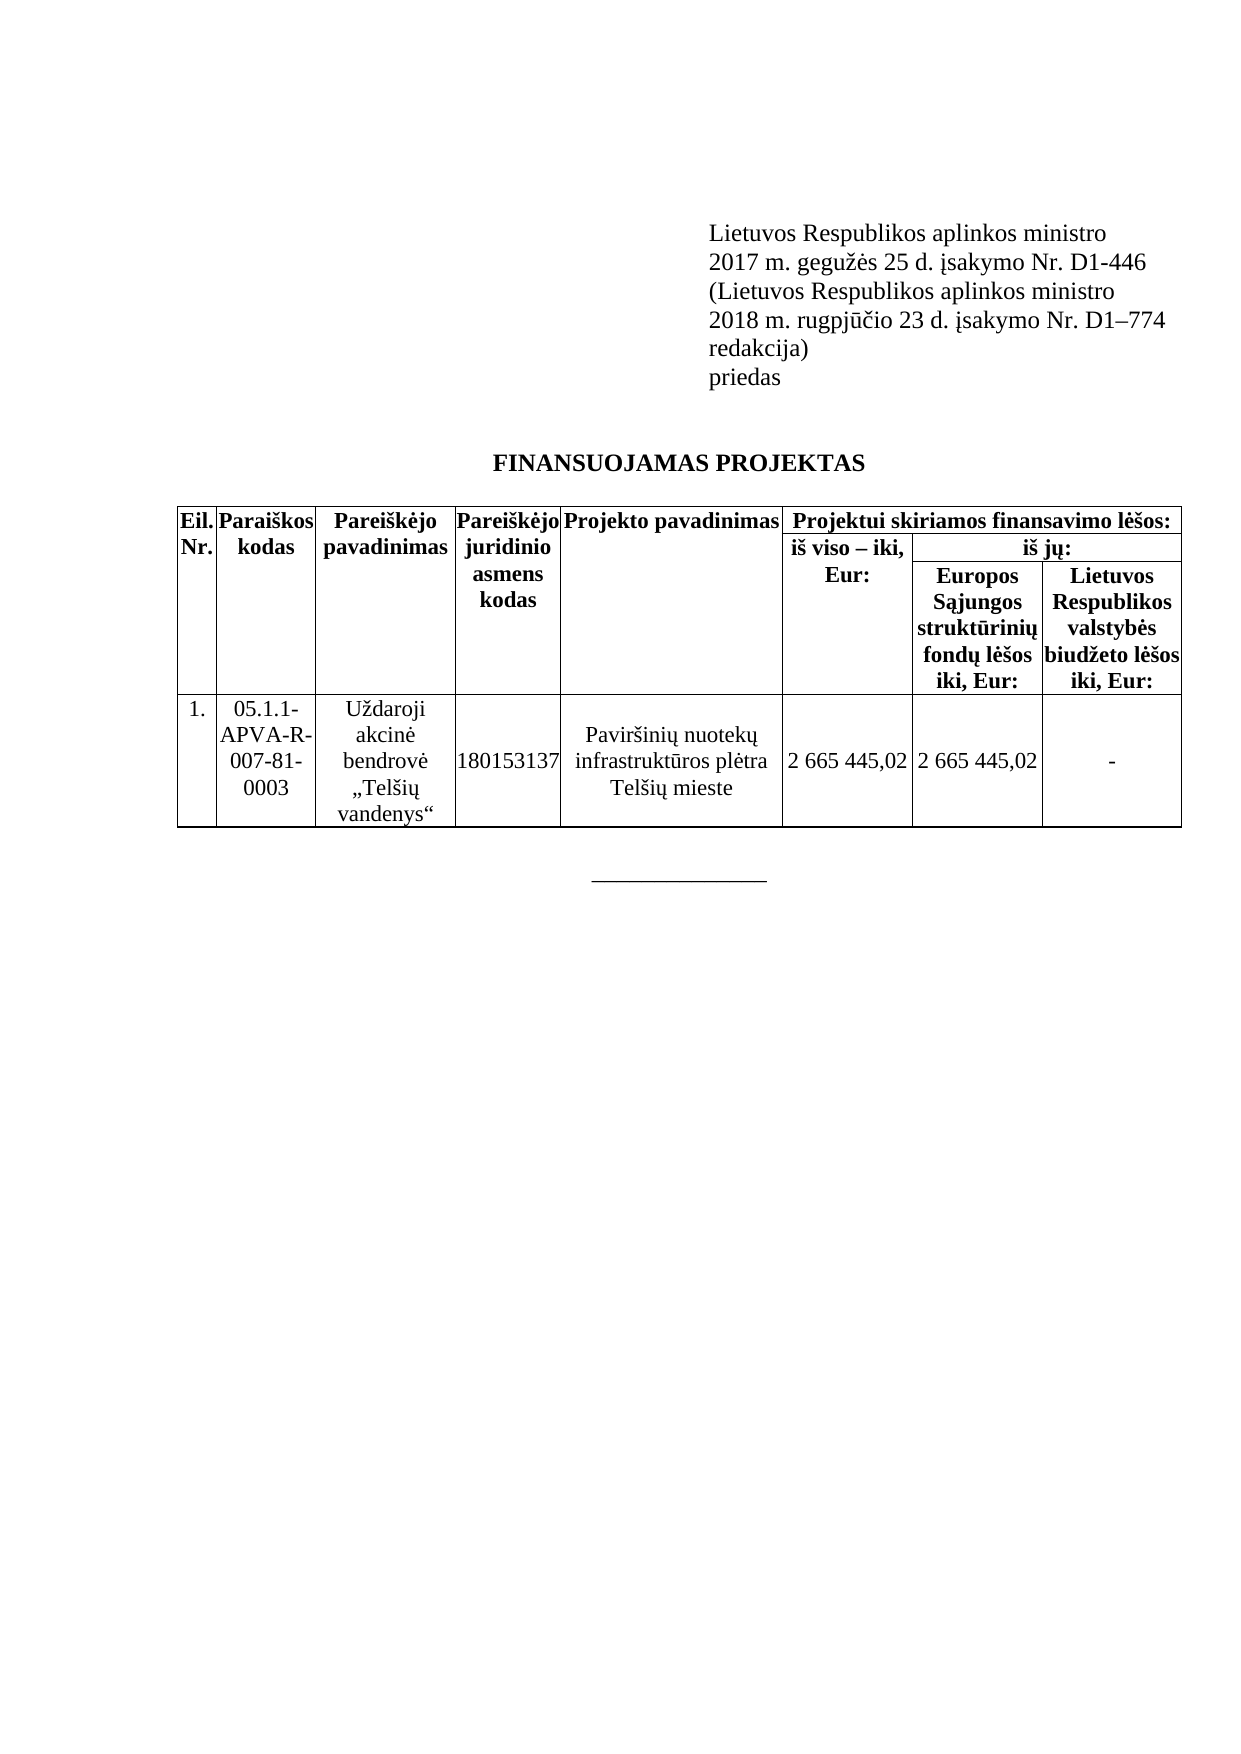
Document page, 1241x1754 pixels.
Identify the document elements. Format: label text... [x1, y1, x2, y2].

text 2017 m. gegužės 25 d. įsakymo Nr. D1-446 (Lietuvos Respublikos aplinkos ministro [709, 247, 1181, 305]
text FINANSUOJAMAS PROJEKTAS [177, 448, 1181, 477]
table_cell Uždaroji akcinė bendrovė „Telšių vandenys“ [316, 695, 455, 826]
table_cell - [1043, 695, 1181, 826]
table_cell Europos Sąjungos struktūrinių fondų lėšos iki, Eur: [913, 562, 1042, 693]
table_cell iš jų: [913, 534, 1181, 561]
table_cell 180153137 [456, 695, 560, 826]
table_cell 2 665 445,02 [783, 695, 912, 826]
table_cell 2 665 445,02 [913, 695, 1042, 826]
table_cell Lietuvos Respublikos valstybės biudžeto lėšos iki, Eur: [1043, 562, 1181, 693]
text Lietuvos Respublikos aplinkos ministro [709, 218, 1181, 247]
table_header Pareiškėjo pavadinimas [316, 507, 455, 693]
table_header Projekto pavadinimas [561, 507, 782, 693]
table_header Pareiškėjo juridinio asmens kodas [456, 507, 560, 693]
table_header Projektui skiriamos finansavimo lėšos: [783, 507, 1181, 533]
table_cell Paviršinių nuotekų infrastruktūros plėtra Telšių mieste [561, 695, 782, 826]
table_cell iš viso – iki, Eur: [783, 534, 912, 693]
table_cell 1. [178, 695, 216, 826]
text ______________ [177, 856, 1181, 885]
table_cell 05.1.1-APVA-R-007-81-0003 [217, 695, 315, 826]
text priedas [709, 362, 1181, 391]
table_header Paraiškos kodas [217, 507, 315, 693]
table_header Eil. Nr. [178, 507, 216, 693]
text 2018 m. rugpjūčio 23 d. įsakymo Nr. D1–774 redakcija) [709, 305, 1181, 362]
